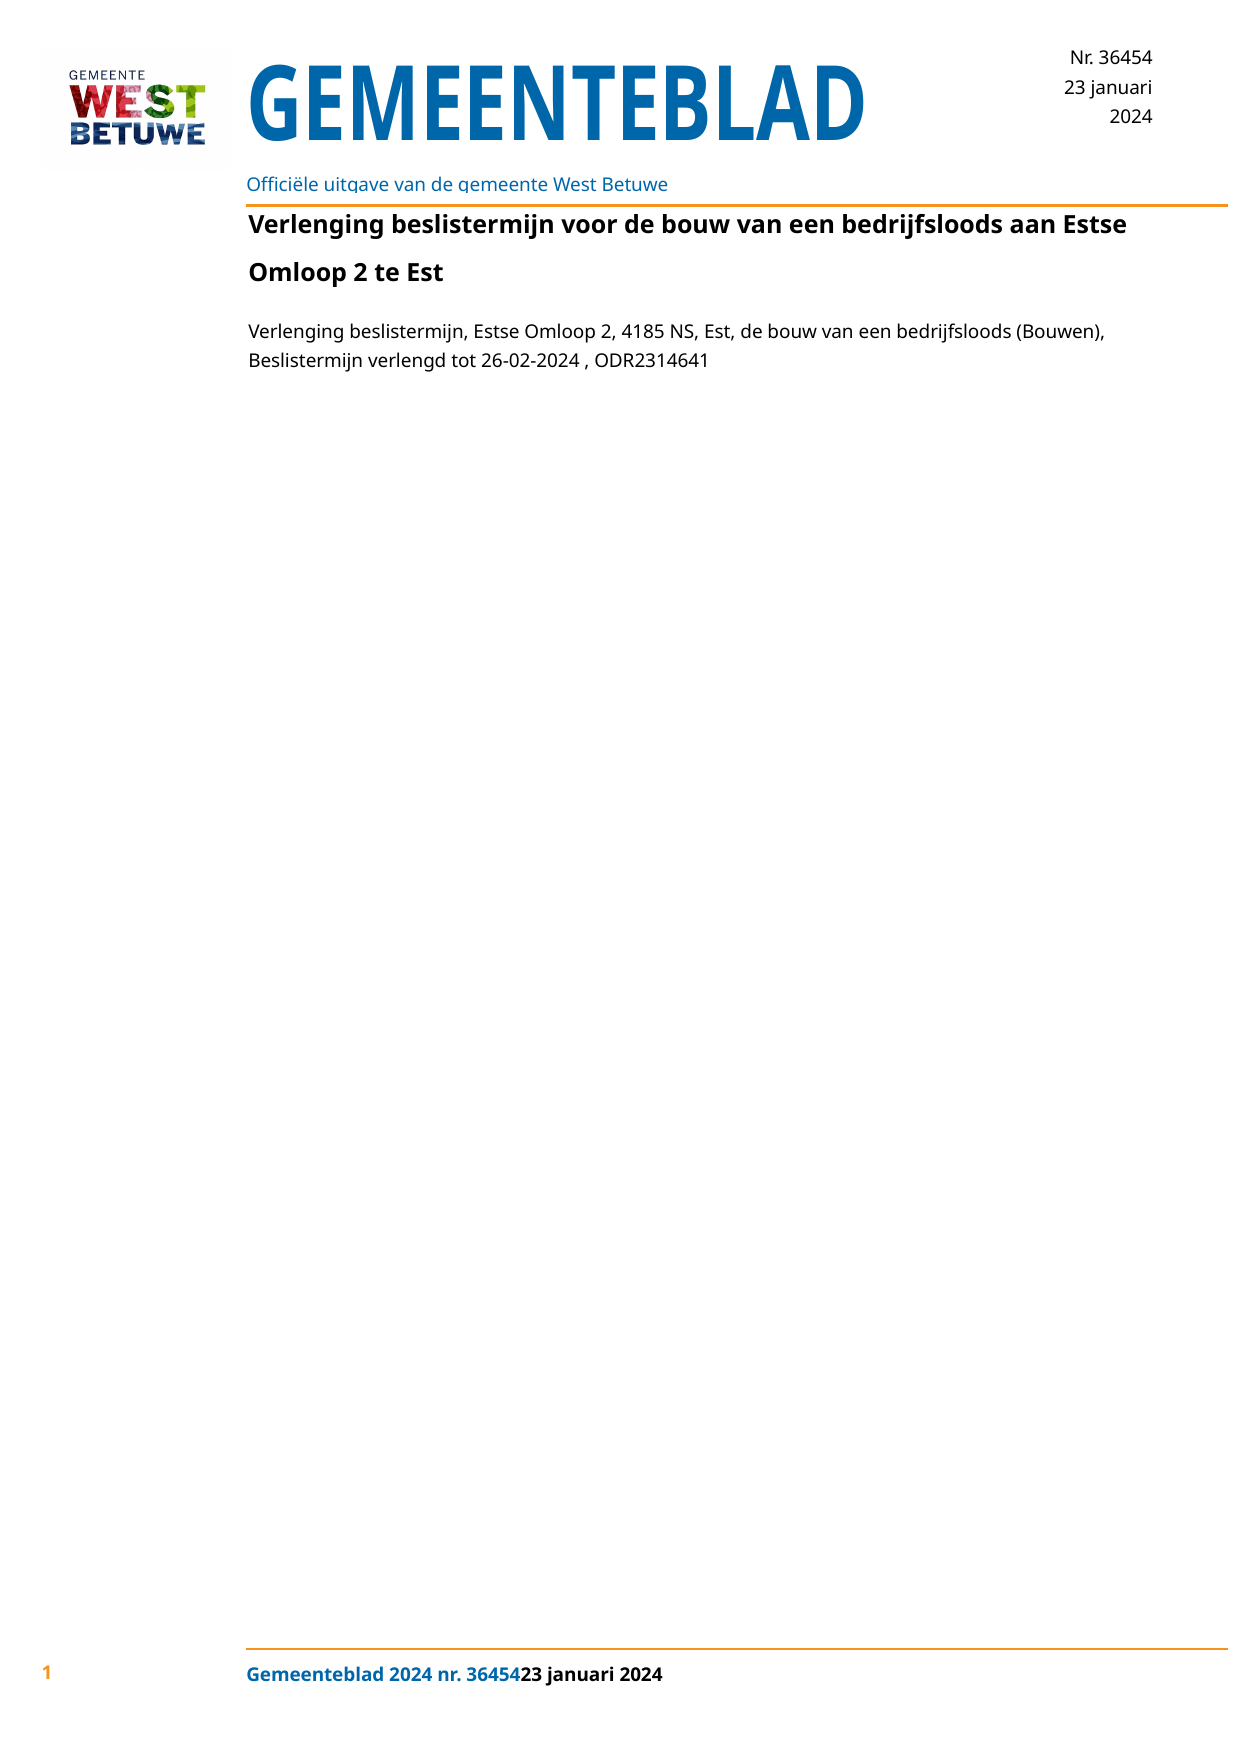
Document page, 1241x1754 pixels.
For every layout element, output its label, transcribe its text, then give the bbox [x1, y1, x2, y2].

text Verlenging beslistermijn voor de bouw van een bedrijfsloods aan Estse Omloop 2 te Est [248, 207, 1152, 288]
text Verlenging beslistermijn, Estse Omloop 2, 4185 NS, Est, de bouw van een bedrijfsloods (Bouwen), Beslistermijn verlengd tot 26-02-2024 , ODR2314641 [248, 318, 1152, 373]
picture [41, 47, 231, 172]
